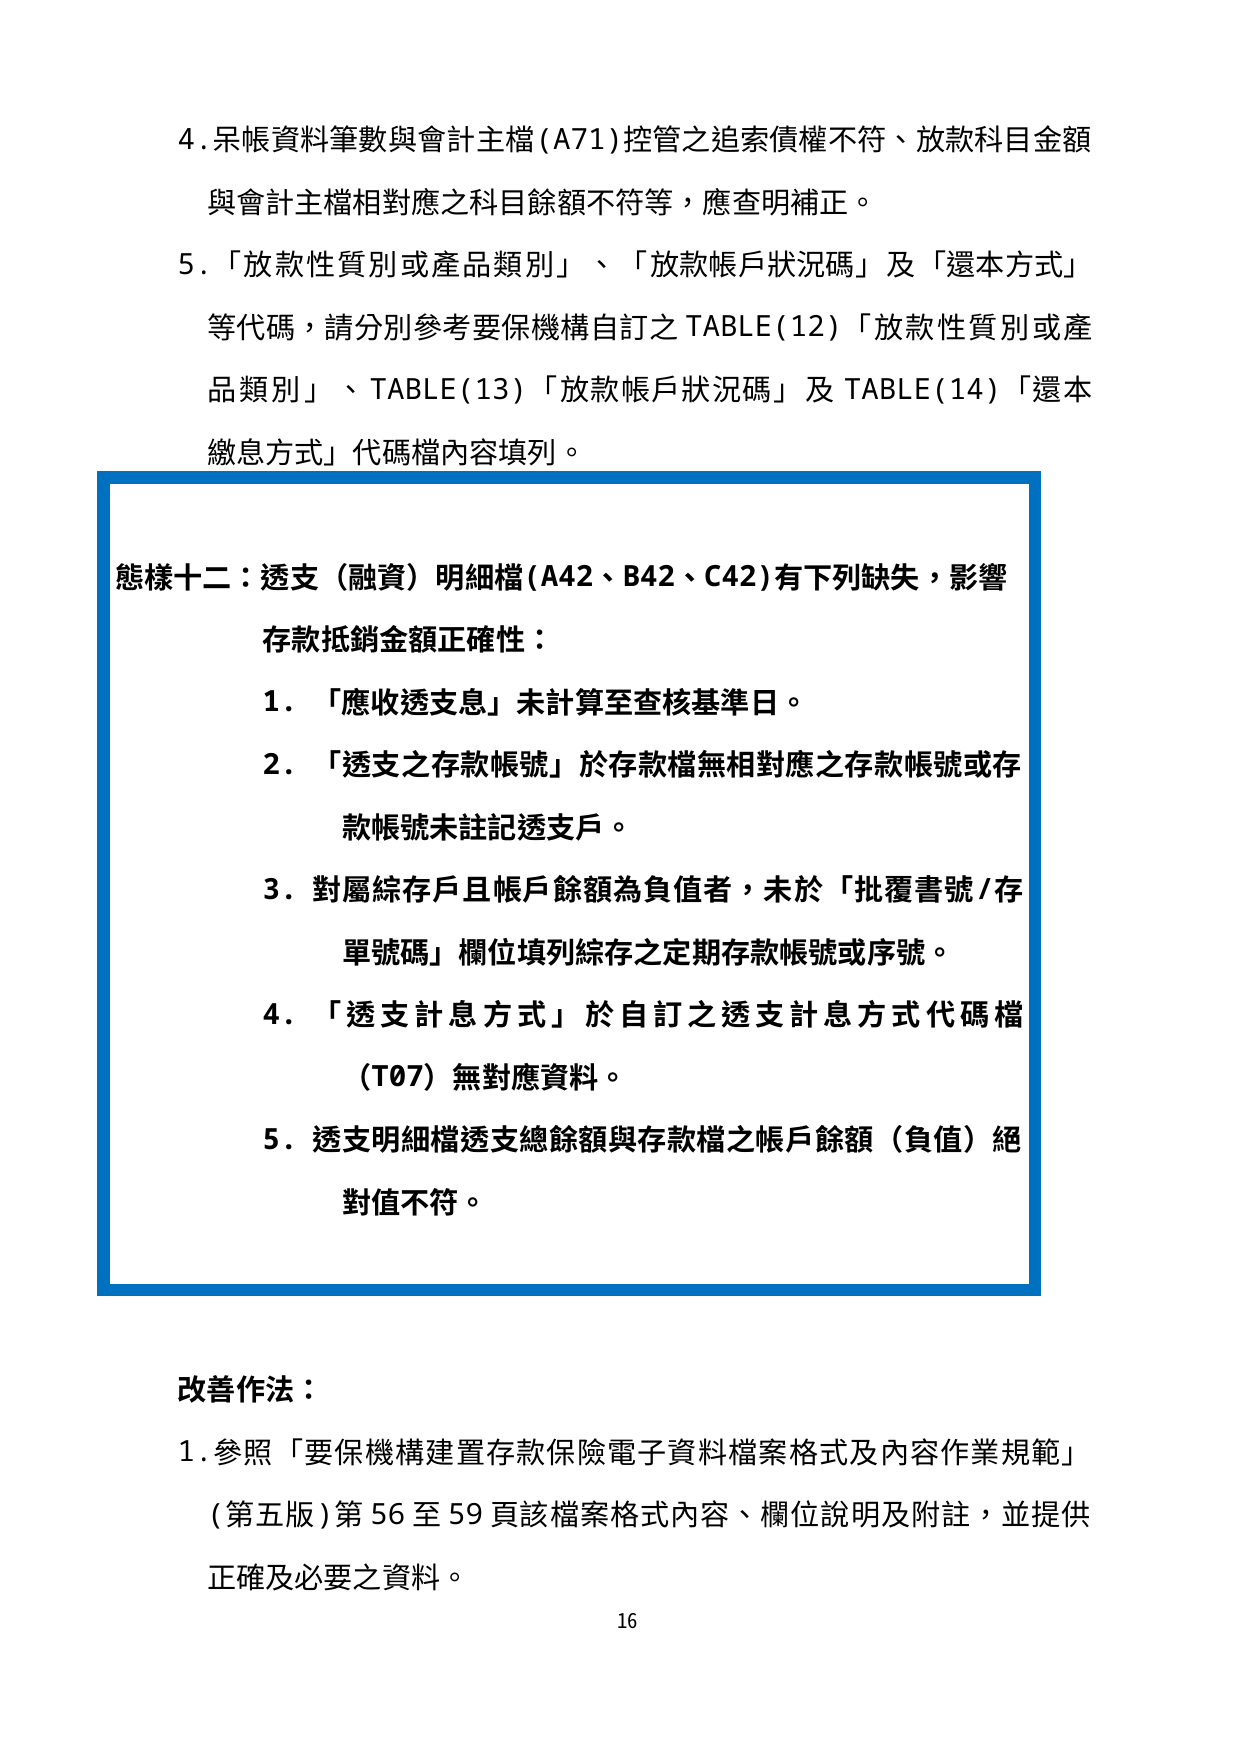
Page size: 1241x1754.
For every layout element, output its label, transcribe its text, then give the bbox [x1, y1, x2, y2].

table_header 態樣十二：透支（融資）明細檔(A42、B42、C42)有下列缺失，影響存款抵銷金額正確性： 「應收透支息」未計算至查核基準日。 「透支之存款帳號」於存款檔無相對應之存款帳號或存款帳號未註記透支戶。 對屬綜存戶且帳戶餘額為負值者，未於「批覆書號/存單號碼」欄位填列綜存之定期存款帳號或序號。 「透支計息方式」於自訂之透支計息方式代碼檔（T07）無對應資料。 透支明細檔透支總餘額與存款檔之帳戶餘額（負值）絕對值不符。 [110, 484, 1029, 1284]
text 5.「放款性質別或產品類別」、「放款帳戶狀況碼」及「還本方式」等代碼，請分別參考要保機構自訂之TABLE(12)「放款性質別或產品類別」、TABLE(13)「放款帳戶狀況碼」及TABLE(14)「還本繳息方式」代碼檔內容填列。 [177, 221, 1093, 471]
text 4.呆帳資料筆數與會計主檔(A71)控管之追索債權不符、放款科目金額與會計主檔相對應之科目餘額不符等，應查明補正。 [177, 96, 1093, 221]
text 改善作法： [177, 1346, 1093, 1409]
text 1.參照「要保機構建置存款保險電子資料檔案格式及內容作業規範」(第五版)第56至59頁該檔案格式內容、欄位說明及附註，並提供正確及必要之資料。 [177, 1409, 1093, 1596]
